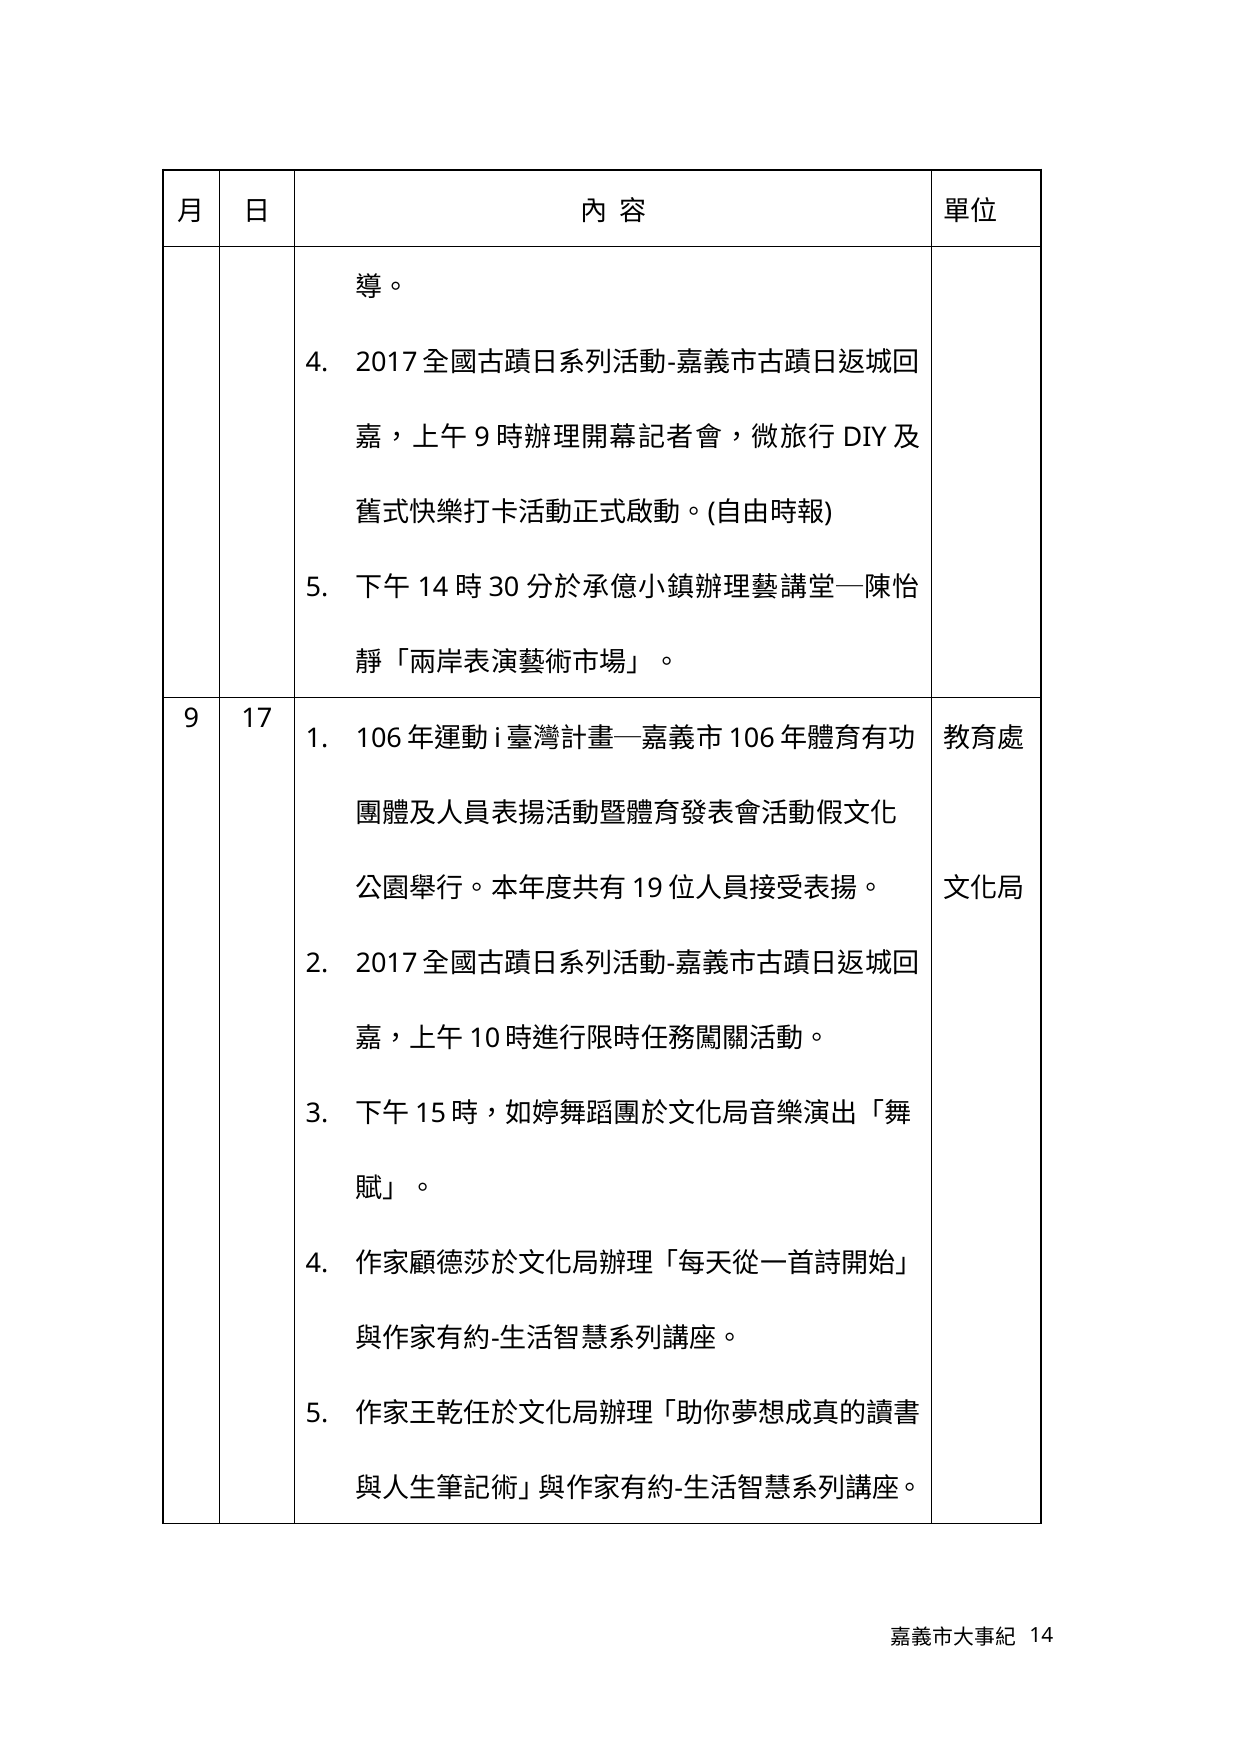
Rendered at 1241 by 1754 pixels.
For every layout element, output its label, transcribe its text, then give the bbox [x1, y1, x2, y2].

table_cell [220, 247, 294, 697]
table_header 單位 [932, 171, 1040, 246]
table_header 日 [220, 171, 294, 246]
table_cell 教育處 文化局 [932, 698, 1040, 1523]
table_cell 17 [220, 698, 294, 1523]
table_cell 辦理106年度新住民親子社區參訪活動，計有新住民36人參加。 響應每年9月份第3週世界清潔地球日，舉辦「創意資收 環保仙境」資源回收嘉年華活動，共回收638公斤資源回收物，義賣出32台二手腳踏車與8個廢輪胎椅，所得3萬2,387元，全數捐給財團法人嘉義市修緣育幼院，參加人數約3,500人。（台灣導報2B） 8時至12時於港坪運動公園，結合嘉義市政府環保局舉辦「創意減塑 環保仙境」辦理租稅宣導。 2017全國古蹟日系列活動-嘉義市古蹟日返城回嘉，上午9時辦理開幕記者會，微旅行DIY及舊式快樂打卡活動正式啟動。(自由時報) 下午14時30分於承億小鎮辦理藝講堂─陳怡靜「兩岸表演藝術市場」。 [295, 247, 931, 697]
table_header 月 [164, 171, 219, 246]
table_cell 106年運動i臺灣計畫─嘉義市106年體育有功團體及人員表揚活動暨體育發表會活動假文化公園舉行。本年度共有19位人員接受表揚。 2017全國古蹟日系列活動-嘉義市古蹟日返城回嘉，上午10時進行限時任務闖關活動。 下午15時，如婷舞蹈團於文化局音樂演出「舞賦」。 作家顧德莎於文化局辦理「每天從一首詩開始」與作家有約-生活智慧系列講座。 作家王乾任於文化局辦理「助你夢想成真的讀書與人生筆記術」與作家有約-生活智慧系列講座。 [295, 698, 931, 1523]
table_cell 9 [164, 698, 219, 1523]
table_cell [164, 247, 219, 697]
table_header 內 容 [295, 171, 931, 246]
table_cell [932, 247, 1040, 697]
